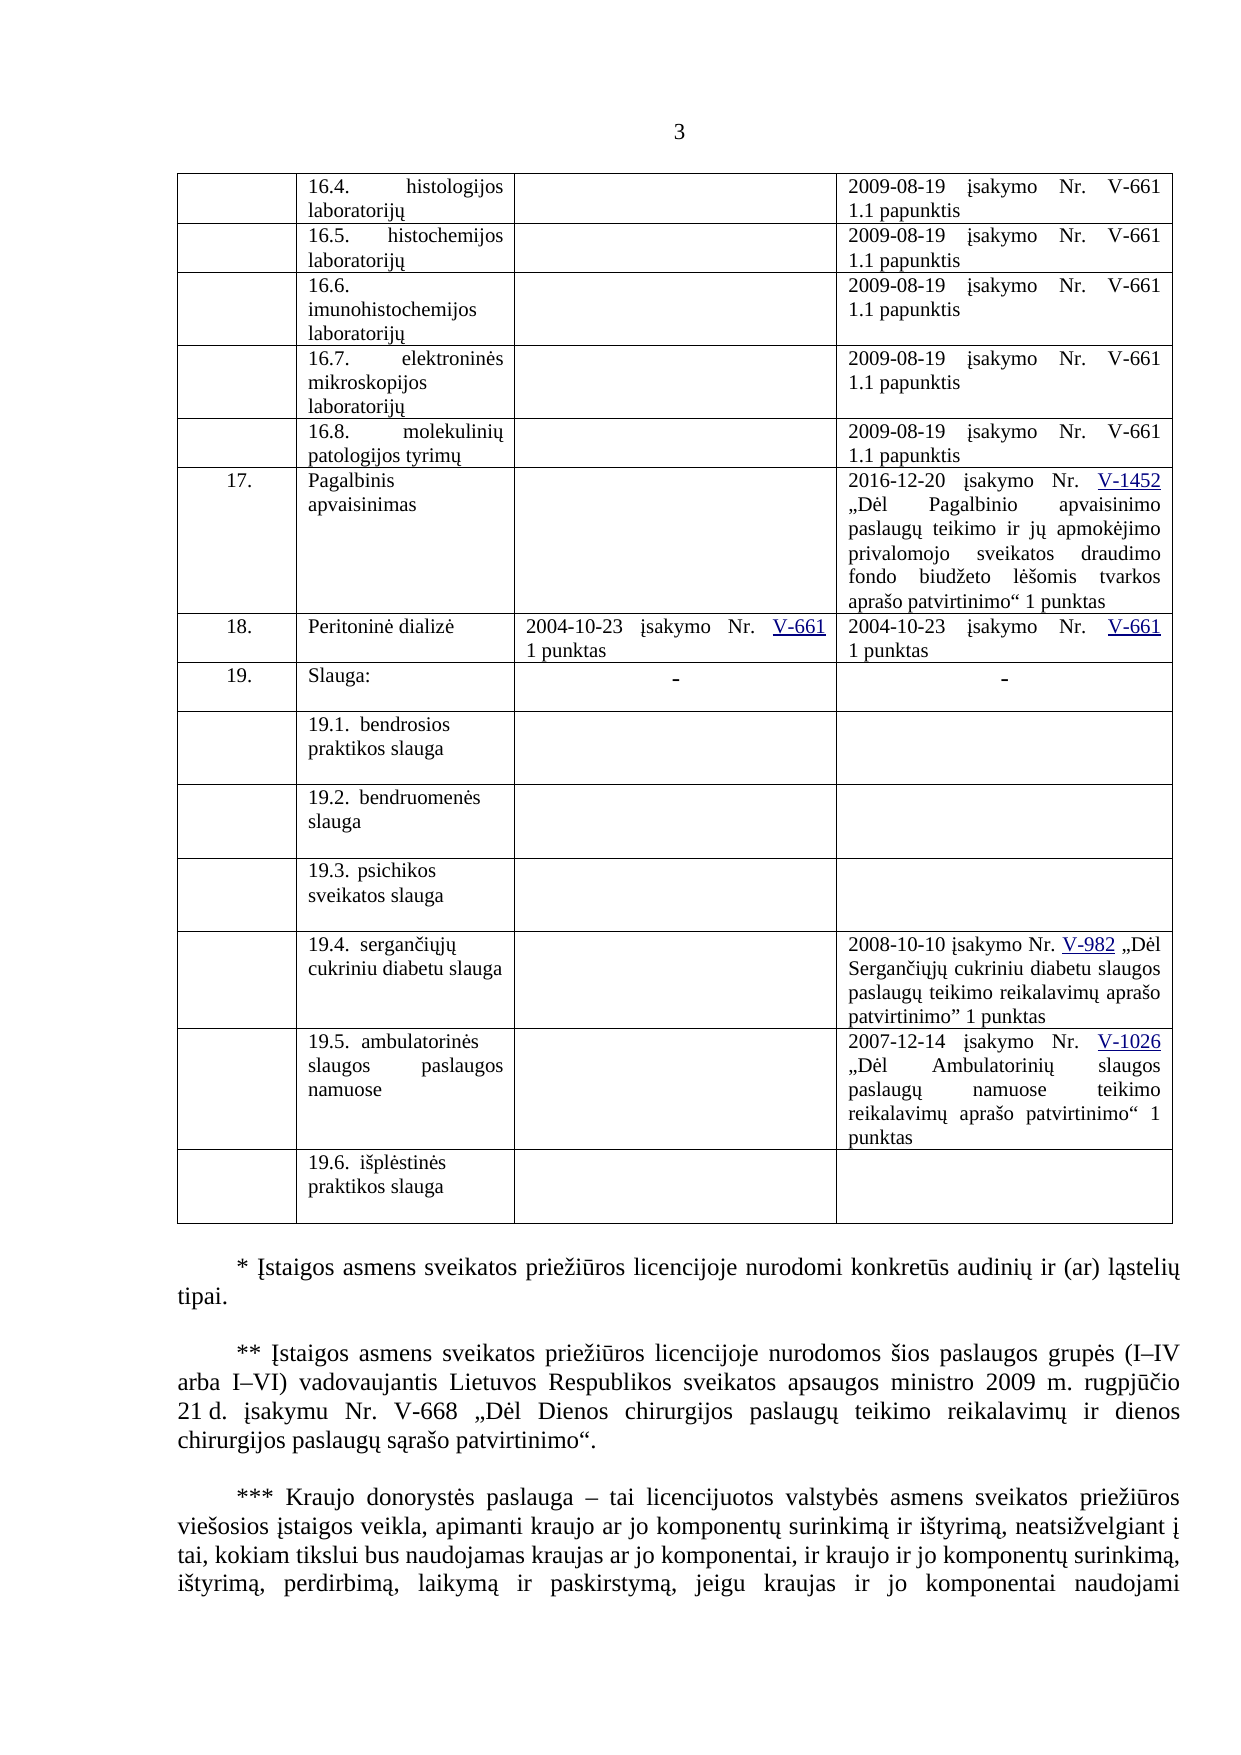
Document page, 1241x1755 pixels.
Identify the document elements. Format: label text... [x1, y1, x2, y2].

table_cell 2016-12-20 įsakymo Nr. V-1452 „Dėl Pagalbinio apvaisinimo paslaugų teikimo ir jų apmokėjimo privalomojo sveikatos draudimo fondo biudžeto lėšomis tvarkos aprašo patvirtinimo“ 1 punktas [837, 468, 1172, 613]
text ** Įstaigos asmens sveikatos priežiūros licencijoje nurodomos šios paslaugos grupės (I–IV arba I–VI) vadovaujantis Lietuvos Respublikos sveikatos apsaugos ministro 2009 m. rugpjūčio 21 d. įsakymu Nr. V-668 „Dėl Dienos chirurgijos paslaugų teikimo reikalavimų ir dienos chirurgijos paslaugų sąrašo patvirtinimo“. [177, 1338, 1181, 1453]
table_cell 19.5. ambulatorinės slaugos paslaugos namuose [297, 1029, 514, 1149]
table_cell [837, 785, 1172, 857]
table_cell [837, 712, 1172, 784]
table_cell [515, 468, 836, 613]
text * Įstaigos asmens sveikatos priežiūros licencijoje nurodomi konkretūs audinių ir (ar) ląstelių tipai. [177, 1252, 1181, 1310]
table_cell [178, 932, 296, 1028]
table_cell 16.7. elektroninės mikroskopijos laboratorijų [297, 346, 514, 418]
table_cell [515, 174, 836, 222]
table_cell [515, 273, 836, 345]
table_cell 17. [178, 468, 296, 613]
table_cell [178, 419, 296, 467]
table_cell 19.2. bendruomenės slauga [297, 785, 514, 857]
table_cell 2009-08-19 įsakymo Nr. V-661 1.1 papunktis [837, 419, 1172, 467]
table_cell [515, 785, 836, 857]
table_cell 2009-08-19 įsakymo Nr. V-661 1.1 papunktis [837, 224, 1172, 272]
table_cell - [515, 663, 836, 711]
table_cell 16.6. imunohistochemijos laboratorijų [297, 273, 514, 345]
table_cell 19.3. psichikos sveikatos slauga [297, 859, 514, 931]
table_cell [515, 1029, 836, 1149]
table_cell [178, 1029, 296, 1149]
table_cell 2007-12-14 įsakymo Nr. V-1026 „Dėl Ambulatorinių slaugos paslaugų namuose teikimo reikalavimų aprašo patvirtinimo“ 1 punktas [837, 1029, 1172, 1149]
table_cell [178, 174, 296, 222]
table_cell [515, 712, 836, 784]
table_cell 19.1. bendrosios praktikos slauga [297, 712, 514, 784]
table_cell 16.4. histologijos laboratorijų [297, 174, 514, 222]
table_cell [178, 346, 296, 418]
table_cell 19.6. išplėstinės praktikos slauga [297, 1150, 514, 1222]
table_cell [515, 1150, 836, 1222]
table_cell [515, 346, 836, 418]
table_cell [178, 859, 296, 931]
table_cell 2009-08-19 įsakymo Nr. V-661 1.1 papunktis [837, 273, 1172, 345]
table_cell 2009-08-19 įsakymo Nr. V-661 1.1 papunktis [837, 346, 1172, 418]
table_cell 18. [178, 614, 296, 662]
table_cell 2004-10-23 įsakymo Nr. V-661 1 punktas [837, 614, 1172, 662]
table_cell Pagalbinis apvaisinimas [297, 468, 514, 613]
table_cell [178, 785, 296, 857]
table_cell [515, 859, 836, 931]
table_cell Peritoninė dializė [297, 614, 514, 662]
table_cell 16.8. molekulinių patologijos tyrimų [297, 419, 514, 467]
table_cell 2004-10-23 įsakymo Nr. V-661 1 punktas [515, 614, 836, 662]
table_cell [837, 1150, 1172, 1222]
table_cell 16.5. histochemijos laboratorijų [297, 224, 514, 272]
table_cell [515, 419, 836, 467]
text *** Kraujo donorystės paslauga – tai licencijuotos valstybės asmens sveikatos priežiūros viešosios įstaigos veikla, apimanti kraujo ar jo komponentų surinkimą ir ištyrimą, neatsižvelgiant į tai, kokiam tikslui bus naudojamas kraujas ar jo komponentai, ir kraujo ir jo komponentų surinkimą, ištyrimą, perdirbimą, laikymą ir paskirstymą, jeigu kraujas ir jo komponentai naudojami [177, 1482, 1181, 1597]
table_cell [178, 273, 296, 345]
table_cell 19.4. sergančiųjų cukriniu diabetu slauga [297, 932, 514, 1028]
table_cell [178, 1150, 296, 1222]
table_cell [178, 224, 296, 272]
table_cell [837, 859, 1172, 931]
table_cell 19. [178, 663, 296, 711]
table_cell 2009-08-19 įsakymo Nr. V-661 1.1 papunktis [837, 174, 1172, 222]
table_cell [178, 712, 296, 784]
table_cell Slauga: [297, 663, 514, 711]
table_cell - [837, 663, 1172, 711]
table_cell 2008-10-10 įsakymo Nr. V-982 „Dėl Sergančiųjų cukriniu diabetu slaugos paslaugų teikimo reikalavimų aprašo patvirtinimo” 1 punktas [837, 932, 1172, 1028]
table_cell [515, 932, 836, 1028]
table_cell [515, 224, 836, 272]
